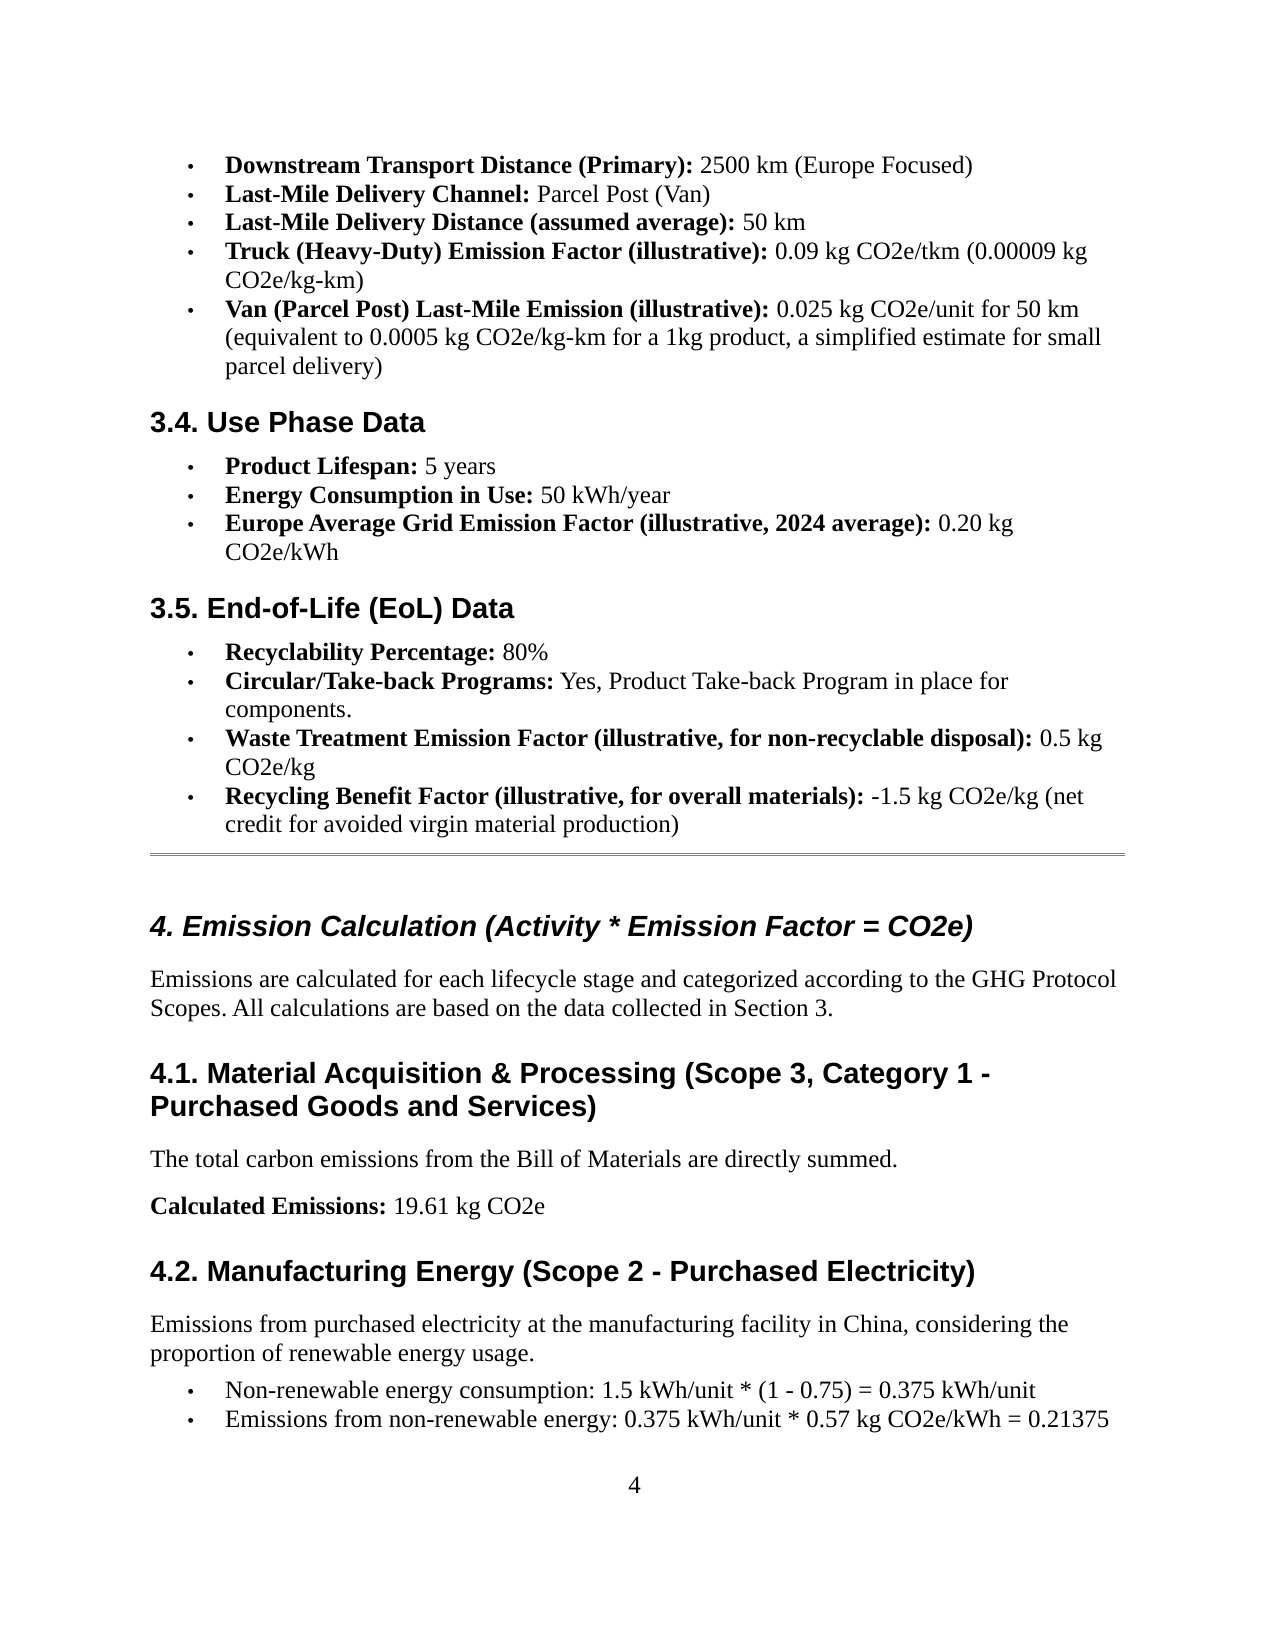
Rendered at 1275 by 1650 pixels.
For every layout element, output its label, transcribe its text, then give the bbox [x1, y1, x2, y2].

list Last-Mile Delivery Channel: Parcel Post (Van) [187, 179, 1125, 207]
subtitle 4.2. Manufacturing Energy (Scope 2 - Purchased Electricity) [150, 1254, 1125, 1287]
text The total carbon emissions from the Bill of Materials are directly summed. [150, 1144, 1125, 1173]
subtitle 4.1. Material Acquisition & Processing (Scope 3, Category 1 - Purchased Goods and Services) [150, 1056, 1125, 1123]
text Emissions are calculated for each lifecycle stage and categorized according to the GHG Protocol Scopes. All calculations are based on the data collected in Section 3. [150, 964, 1125, 1022]
text Emissions from purchased electricity at the manufacturing facility in China, considering the proportion of renewable energy usage. [150, 1309, 1125, 1366]
list Last-Mile Delivery Distance (assumed average): 50 km [187, 207, 1125, 236]
list Energy Consumption in Use: 50 kWh/year [187, 480, 1125, 508]
list Non-renewable energy consumption: 1.5 kWh/unit * (1 - 0.75) = 0.375 kWh/unit [187, 1375, 1125, 1404]
list Recycling Benefit Factor (illustrative, for overall materials): -1.5 kg CO2e/kg (net credit for avoided virgin material production) [187, 781, 1125, 838]
list Truck (Heavy-Duty) Emission Factor (illustrative): 0.09 kg CO2e/tkm (0.00009 kg CO2e/kg-km) [187, 236, 1125, 294]
list Van (Parcel Post) Last-Mile Emission (illustrative): 0.025 kg CO2e/unit for 50 km (equivalent to 0.0005 kg CO2e/kg-km for a 1kg product, a simplified estimate for small parcel delivery) [187, 294, 1125, 380]
text Calculated Emissions: 19.61 kg CO2e [150, 1191, 1125, 1220]
list Recyclability Percentage: 80% [187, 637, 1125, 666]
list Downstream Transport Distance (Primary): 2500 km (Europe Focused) [187, 150, 1125, 179]
list Waste Treatment Emission Factor (illustrative, for non-recyclable disposal): 0.5 kg CO2e/kg [187, 723, 1125, 781]
subtitle 3.5. End-of-Life (EoL) Data [150, 591, 1125, 624]
subtitle 4. Emission Calculation (Activity * Emission Factor = CO2e) [150, 909, 1125, 943]
list Circular/Take-back Programs: Yes, Product Take-back Program in place for components. [187, 666, 1125, 723]
list Emissions from non-renewable energy: 0.375 kWh/unit * 0.57 kg CO2e/kWh = 0.21375 [187, 1404, 1125, 1433]
list Product Lifespan: 5 years [187, 451, 1125, 480]
subtitle 3.4. Use Phase Data [150, 405, 1125, 438]
list Europe Average Grid Emission Factor (illustrative, 2024 average): 0.20 kg CO2e/kWh [187, 508, 1125, 566]
